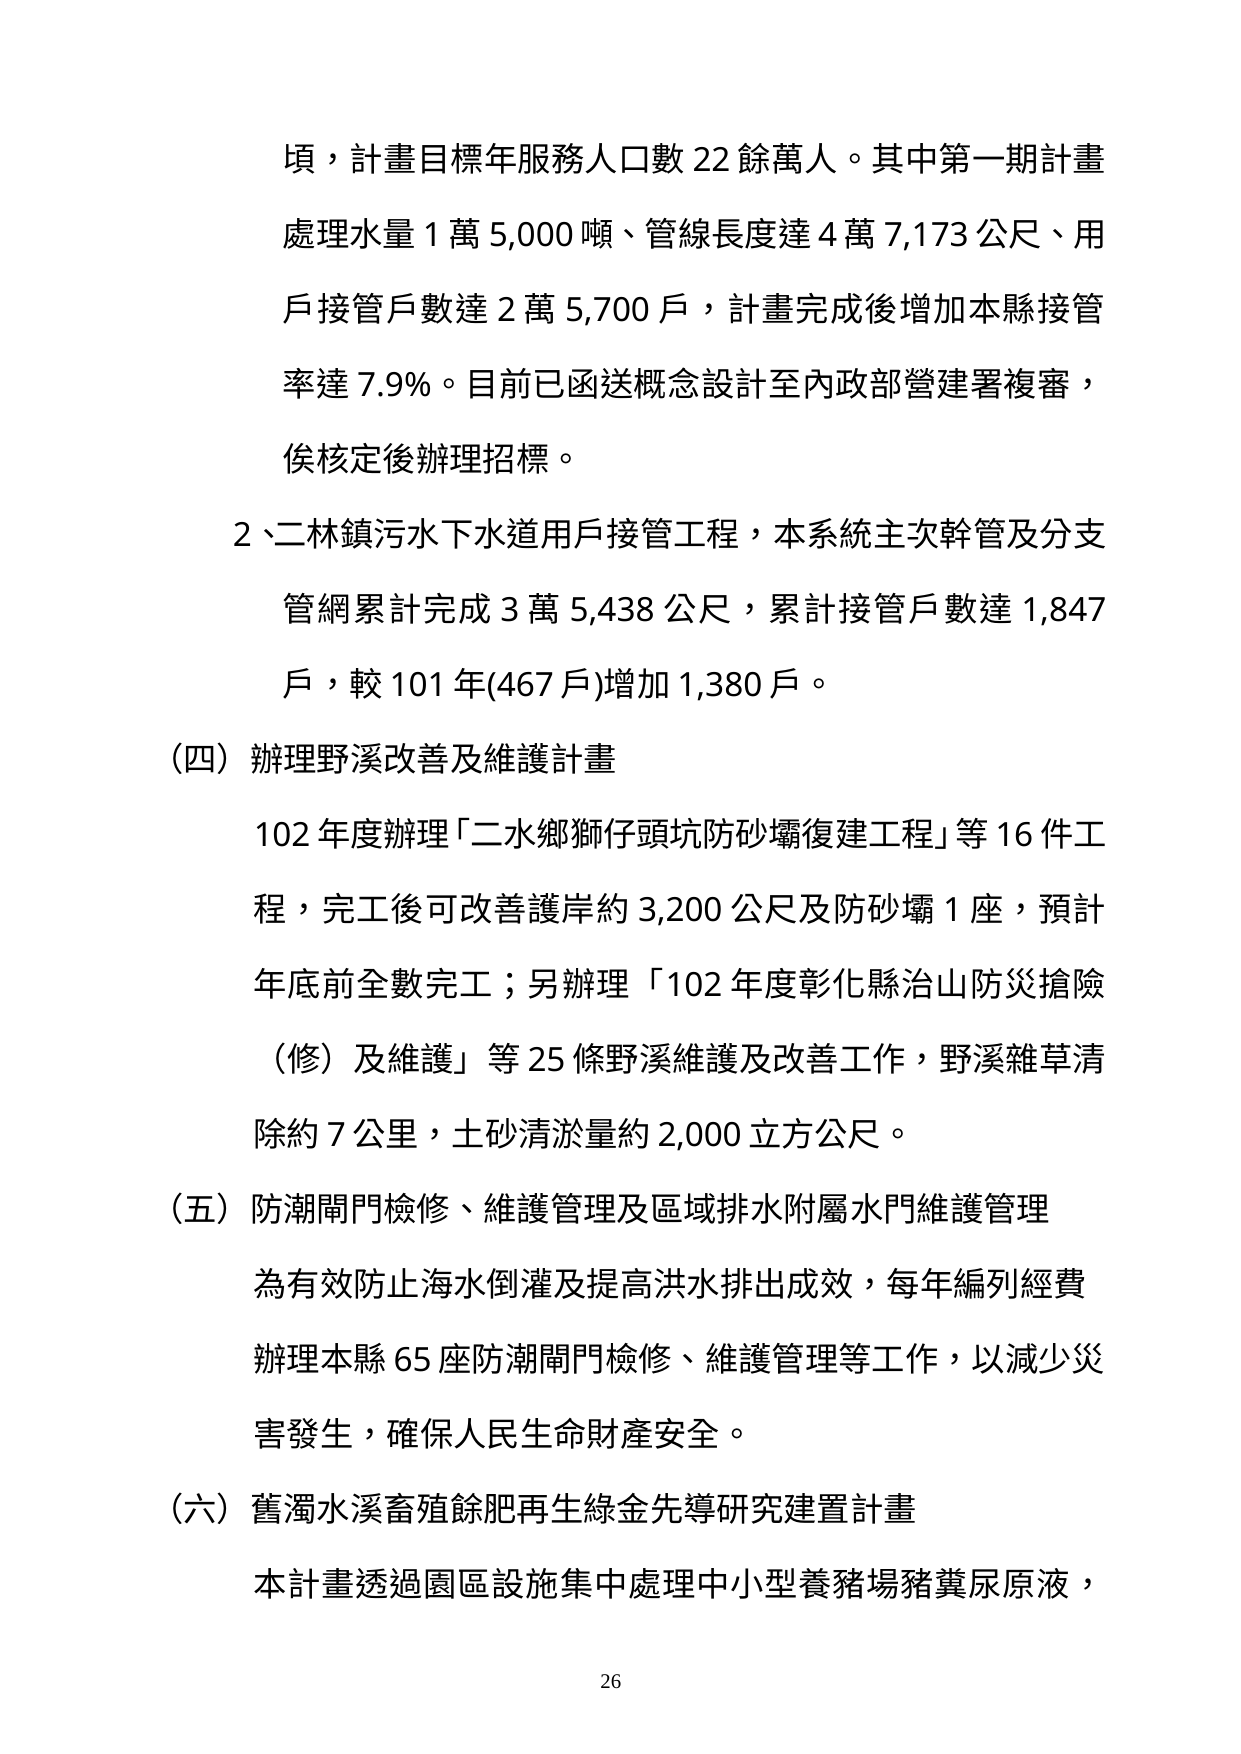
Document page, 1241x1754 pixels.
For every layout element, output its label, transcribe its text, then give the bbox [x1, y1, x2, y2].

text 本計畫透過園區設施集中處理中小型養豬場豬糞尿原液， [253, 1545, 1106, 1620]
text 頃，計畫目標年服務人口數22餘萬人。其中第一期計畫處理水量1萬5,000噸、管線長度達4萬7,173公尺、用戶接管戶數達2萬5,700戶，計畫完成後增加本縣接管率達7.9%。目前已函送概念設計至內政部營建署複審，俟核定後辦理招標。 [233, 120, 1106, 495]
text （六）舊濁水溪畜殖餘肥再生綠金先導研究建置計畫 [150, 1470, 1106, 1545]
text 2、二林鎮污水下水道用戶接管工程，本系統主次幹管及分支管網累計完成3萬5,438公尺，累計接管戶數達1,847戶，較101年(467戶)增加1,380戶。 [233, 495, 1106, 720]
text 102年度辦理「二水鄉獅仔頭坑防砂壩復建工程」等16件工程，完工後可改善護岸約3,200公尺及防砂壩1座，預計年底前全數完工；另辦理「102年度彰化縣治山防災搶險（修）及維護」等25條野溪維護及改善工作，野溪雜草清除約7公里，土砂清淤量約2,000立方公尺。 [253, 795, 1106, 1170]
text 為有效防止海水倒灌及提高洪水排出成效，每年編列經費辦理本縣65座防潮閘門檢修、維護管理等工作，以減少災害發生，確保人民生命財產安全。 [253, 1245, 1106, 1470]
text （五）防潮閘門檢修、維護管理及區域排水附屬水門維護管理 [150, 1170, 1106, 1245]
text （四）辦理野溪改善及維護計畫 [150, 720, 1106, 795]
